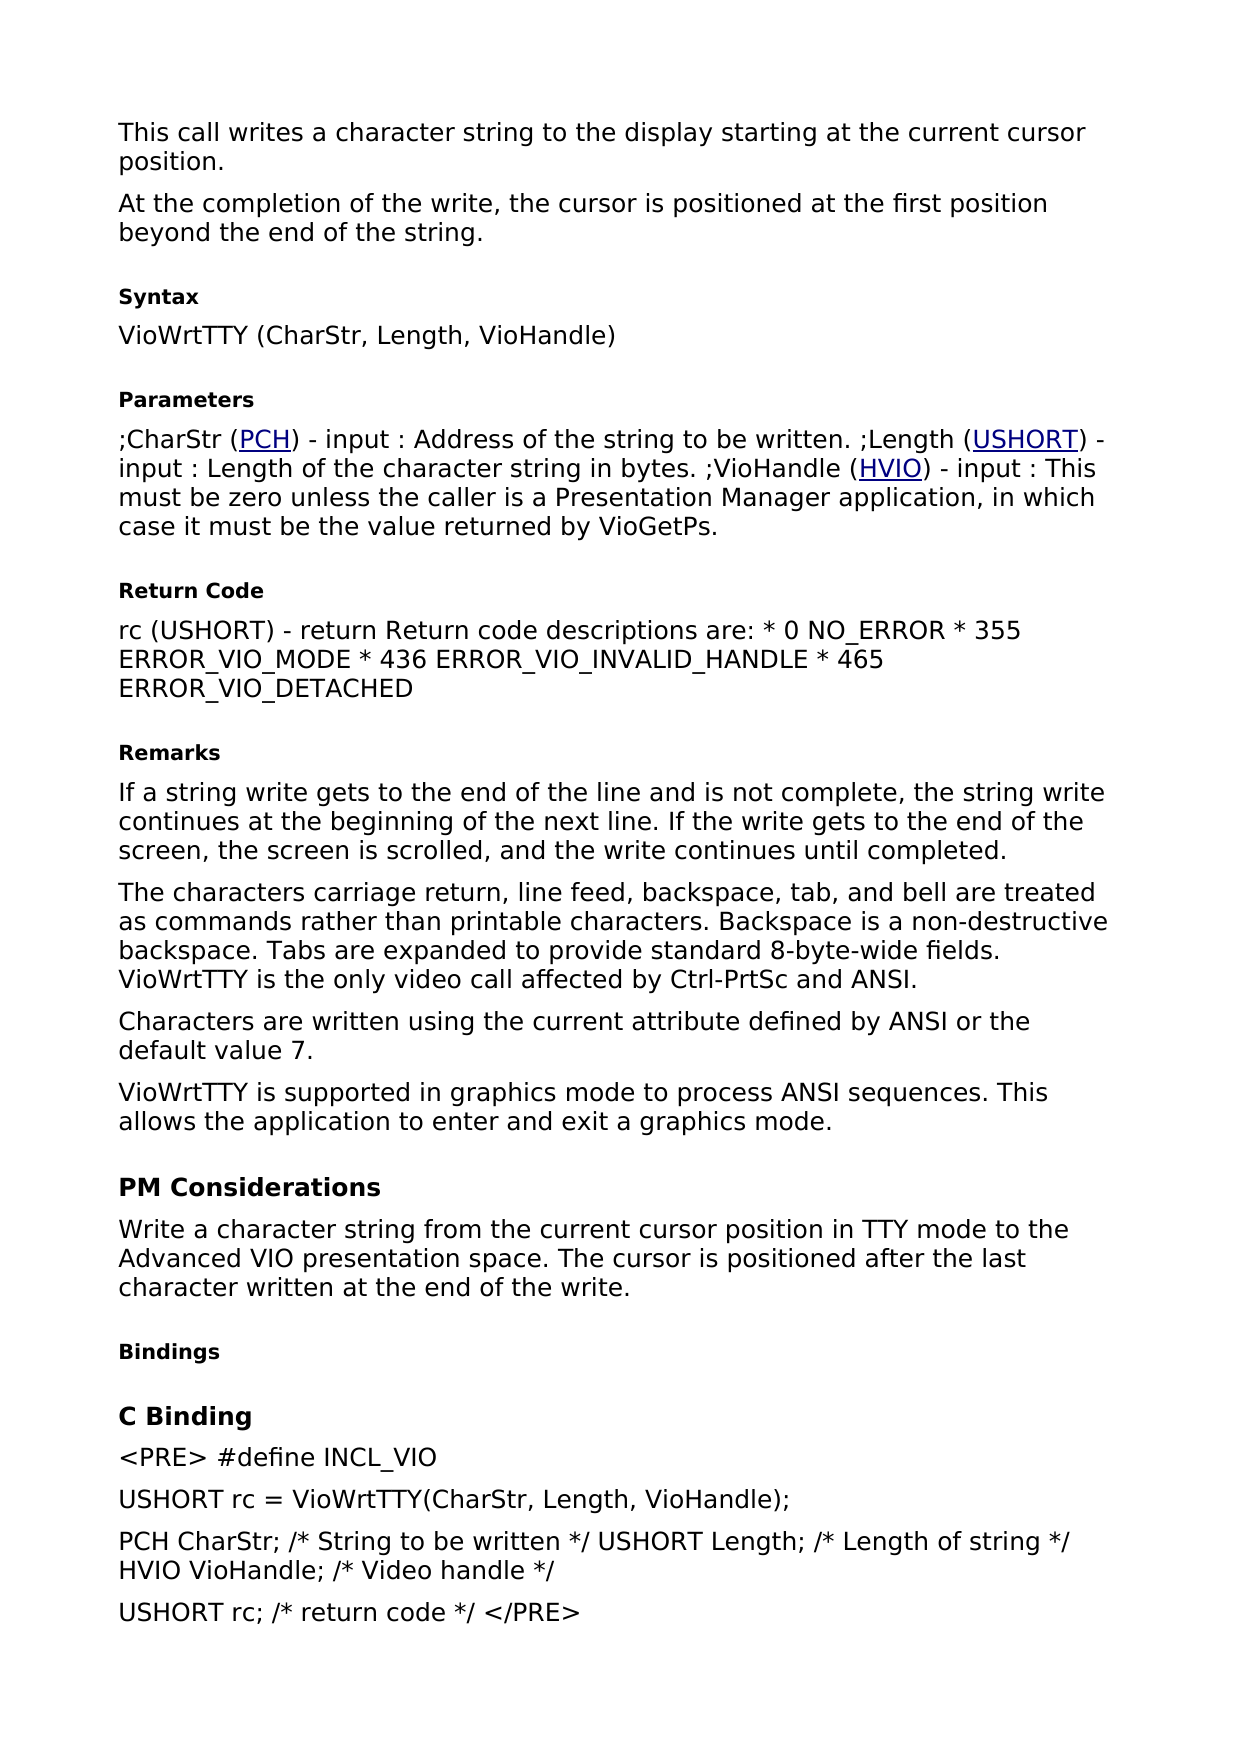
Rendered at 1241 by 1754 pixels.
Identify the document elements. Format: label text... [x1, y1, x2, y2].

subtitle C Binding [118, 1402, 1122, 1431]
text VioWrtTTY (CharStr, Length, VioHandle) [118, 322, 1122, 351]
text Write a character string from the current cursor position in TTY mode to the Advanced VIO presentation space. The cursor is positioned after the last character written at the end of the write. [118, 1215, 1122, 1303]
text VioWrtTTY is supported in graphics mode to process ANSI sequences. This allows the application to enter and exit a graphics mode. [118, 1078, 1122, 1136]
text <PRE> #define INCL_VIO [118, 1444, 1122, 1473]
subtitle Syntax [118, 285, 1122, 309]
text rc (USHORT) - return Return code descriptions are: * 0 NO_ERROR * 355 ERROR_VIO_MODE * 436 ERROR_VIO_INVALID_HANDLE * 465 ERROR_VIO_DETACHED [118, 616, 1122, 703]
subtitle Remarks [118, 741, 1122, 765]
text ;CharStr (PCH) - input : Address of the string to be written. ;Length (USHORT) - input : Length of the character string in bytes. ;VioHandle (HVIO) - input : This must be zero unless the caller is a Presentation Manager application, in which case it must be the value returned by VioGetPs. [118, 425, 1122, 542]
subtitle Return Code [118, 579, 1122, 603]
text This call writes a character string to the display starting at the current cursor position. [118, 118, 1122, 176]
subtitle Bindings [118, 1340, 1122, 1364]
text Characters are written using the current attribute defined by ANSI or the default value 7. [118, 1007, 1122, 1065]
text USHORT rc; /* return code */ </PRE> [118, 1598, 1122, 1627]
text The characters carriage return, line feed, backspace, tab, and bell are treated as commands rather than printable characters. Backspace is a non-destructive backspace. Tabs are expanded to provide standard 8-byte-wide fields. VioWrtTTY is the only video call affected by Ctrl-PrtSc and ANSI. [118, 878, 1122, 994]
text PCH CharStr; /* String to be written */ USHORT Length; /* Length of string */ HVIO VioHandle; /* Video handle */ [118, 1527, 1122, 1585]
text If a string write gets to the end of the line and is not complete, the string write continues at the beginning of the next line. If the write gets to the end of the screen, the screen is scrolled, and the write continues until completed. [118, 778, 1122, 865]
text USHORT rc = VioWrtTTY(CharStr, Length, VioHandle); [118, 1485, 1122, 1514]
subtitle PM Considerations [118, 1173, 1122, 1203]
subtitle Parameters [118, 388, 1122, 412]
text At the completion of the write, the cursor is positioned at the first position beyond the end of the string. [118, 189, 1122, 247]
